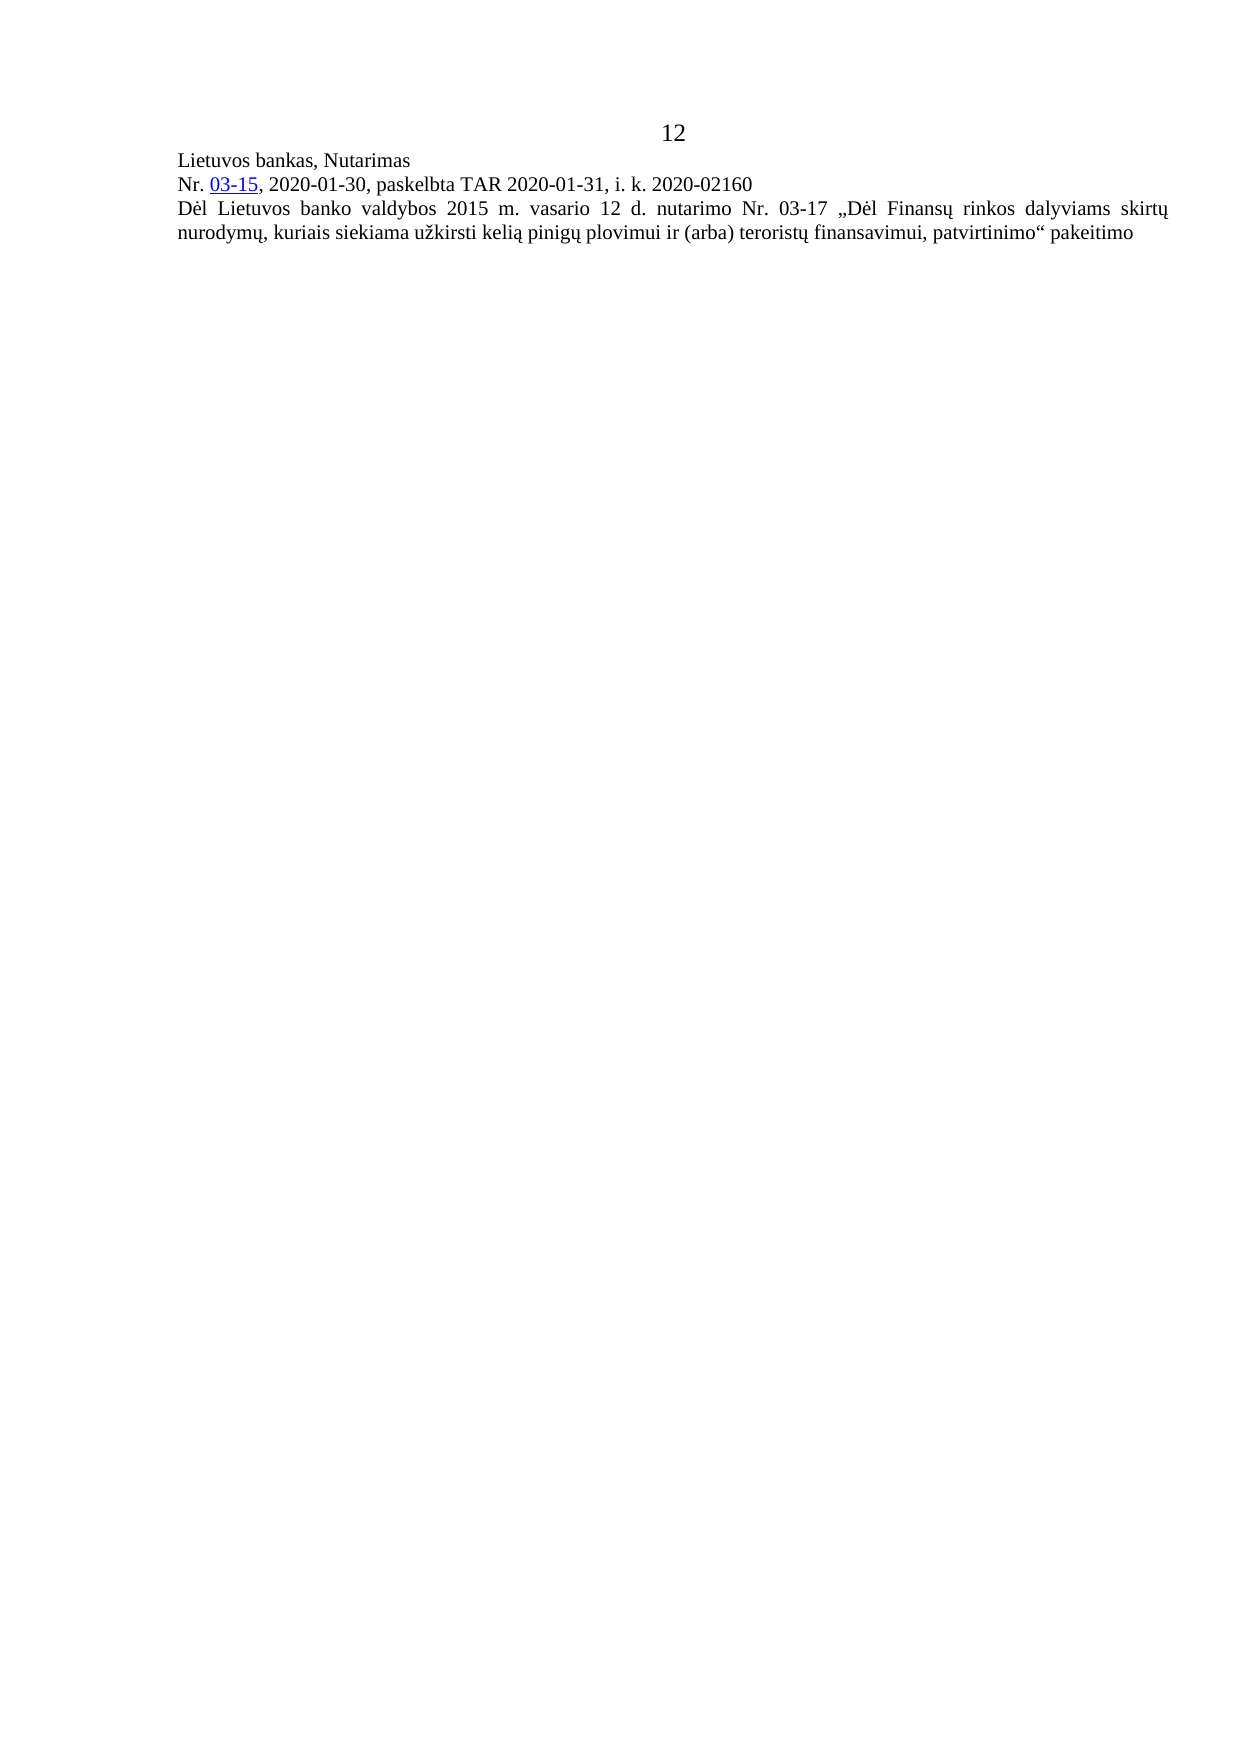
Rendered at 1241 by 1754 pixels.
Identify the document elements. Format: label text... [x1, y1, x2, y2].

text Dėl Lietuvos banko valdybos 2015 m. vasario 12 d. nutarimo Nr. 03-17 „Dėl Finansų rinkos dalyviams skirtų nurodymų, kuriais siekiama užkirsti kelią pinigų plovimui ir (arba) teroristų finansavimui, patvirtinimo“ pakeitimo [177, 196, 1169, 244]
text Lietuvos bankas, Nutarimas [177, 148, 1169, 172]
text Nr. 03-15, 2020-01-30, paskelbta TAR 2020-01-31, i. k. 2020-02160 [177, 172, 1169, 196]
